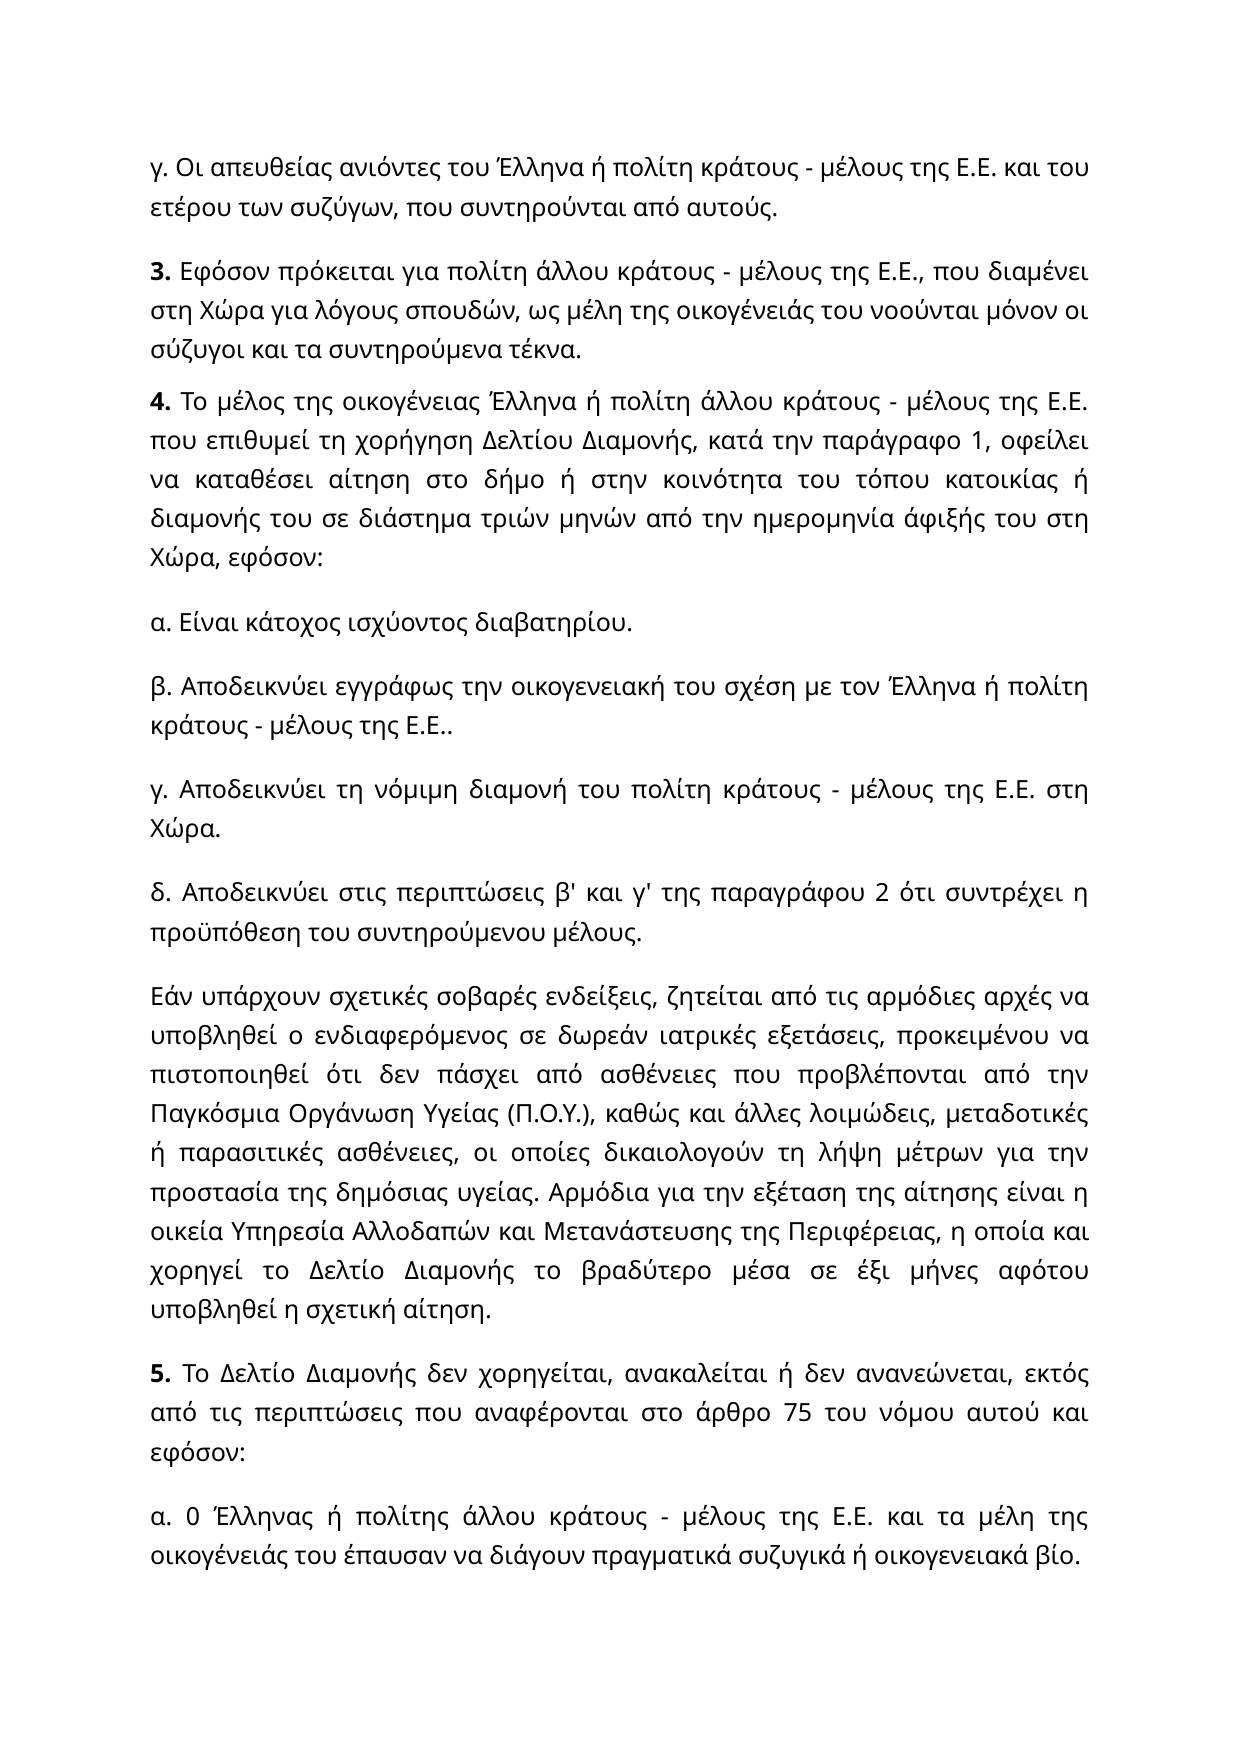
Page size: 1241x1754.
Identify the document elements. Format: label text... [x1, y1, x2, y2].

text α. 0 Έλληνας ή πολίτης άλλου κράτους - μέλους της E.E. και τα μέλη της οικογένειάς του έπαυσαν να διάγουν πραγματικά συζυγικά ή οικογενειακά βίο. [150, 1498, 1090, 1572]
text γ. Οι απευθείας ανιόντες του Έλληνα ή πολίτη κράτους - μέλους της Ε.Ε. και του ετέρου των συζύγων, που συντηρούνται από αυτούς. [150, 150, 1090, 223]
text 4. Το μέλος της οικογένειας Έλληνα ή πολίτη άλλου κράτους - μέλους της Ε.Ε. που επιθυμεί τη χορήγηση Δελτίου Διαμονής, κατά την παράγραφο 1, οφείλει να καταθέσει αίτηση στο δήμο ή στην κοινότητα του τόπου κατοικίας ή διαμονής του σε διάστημα τριών μηνών από την ημερομηνία άφιξής του στη Χώρα, εφόσον: [150, 383, 1090, 574]
text α. Είναι κάτοχος ισχύοντος διαβατηρίου. [150, 604, 1090, 638]
text 3. Εφόσον πρόκειται για πολίτη άλλου κράτους - μέλους της Ε.Ε., που διαμένει στη Χώρα για λόγους σπουδών, ως μέλη της οικογένειάς του νοούνται μόνον οι σύζυγοι και τα συντηρούμενα τέκνα. [150, 253, 1090, 366]
text Εάν υπάρχουν σχετικές σοβαρές ενδείξεις, ζητείται από τις αρμόδιες αρχές να υποβληθεί ο ενδιαφερόμενος σε δωρεάν ιατρικές εξετάσεις, προκειμένου να πιστοποιηθεί ότι δεν πάσχει από ασθένειες που προβλέπονται από την Παγκόσμια Οργάνωση Υγείας (Π.Ο.Υ.), καθώς και άλλες λοιμώδεις, μεταδοτικές ή παρασιτικές ασθένειες, οι οποίες δικαιολογούν τη λήψη μέτρων για την προστασία της δημόσιας υγείας. Αρμόδια για την εξέταση της αίτησης είναι η οικεία Υπηρεσία Αλλοδαπών και Μετανάστευσης της Περιφέρειας, η οποία και χορηγεί το Δελτίο Διαμονής το βραδύτερο μέσα σε έξι μήνες αφότου υποβληθεί η σχετική αίτηση. [150, 978, 1090, 1326]
text δ. Αποδεικνύει στις περιπτώσεις β' και γ' της παραγράφου 2 ότι συντρέχει η προϋπόθεση του συντηρούμενου μέλους. [150, 875, 1090, 948]
text β. Αποδεικνύει εγγράφως την οικογενειακή του σχέση με τον Έλληνα ή πολίτη κράτους - μέλους της Ε.Ε.. [150, 668, 1090, 742]
text γ. Αποδεικνύει τη νόμιμη διαμονή του πολίτη κράτους - μέλους της Ε.Ε. στη Χώρα. [150, 772, 1090, 845]
text 5. Το Δελτίο Διαμονής δεν χορηγείται, ανακαλείται ή δεν ανανεώνεται, εκτός από τις περιπτώσεις που αναφέρονται στο άρθρο 75 του νόμου αυτού και εφόσον: [150, 1356, 1090, 1468]
